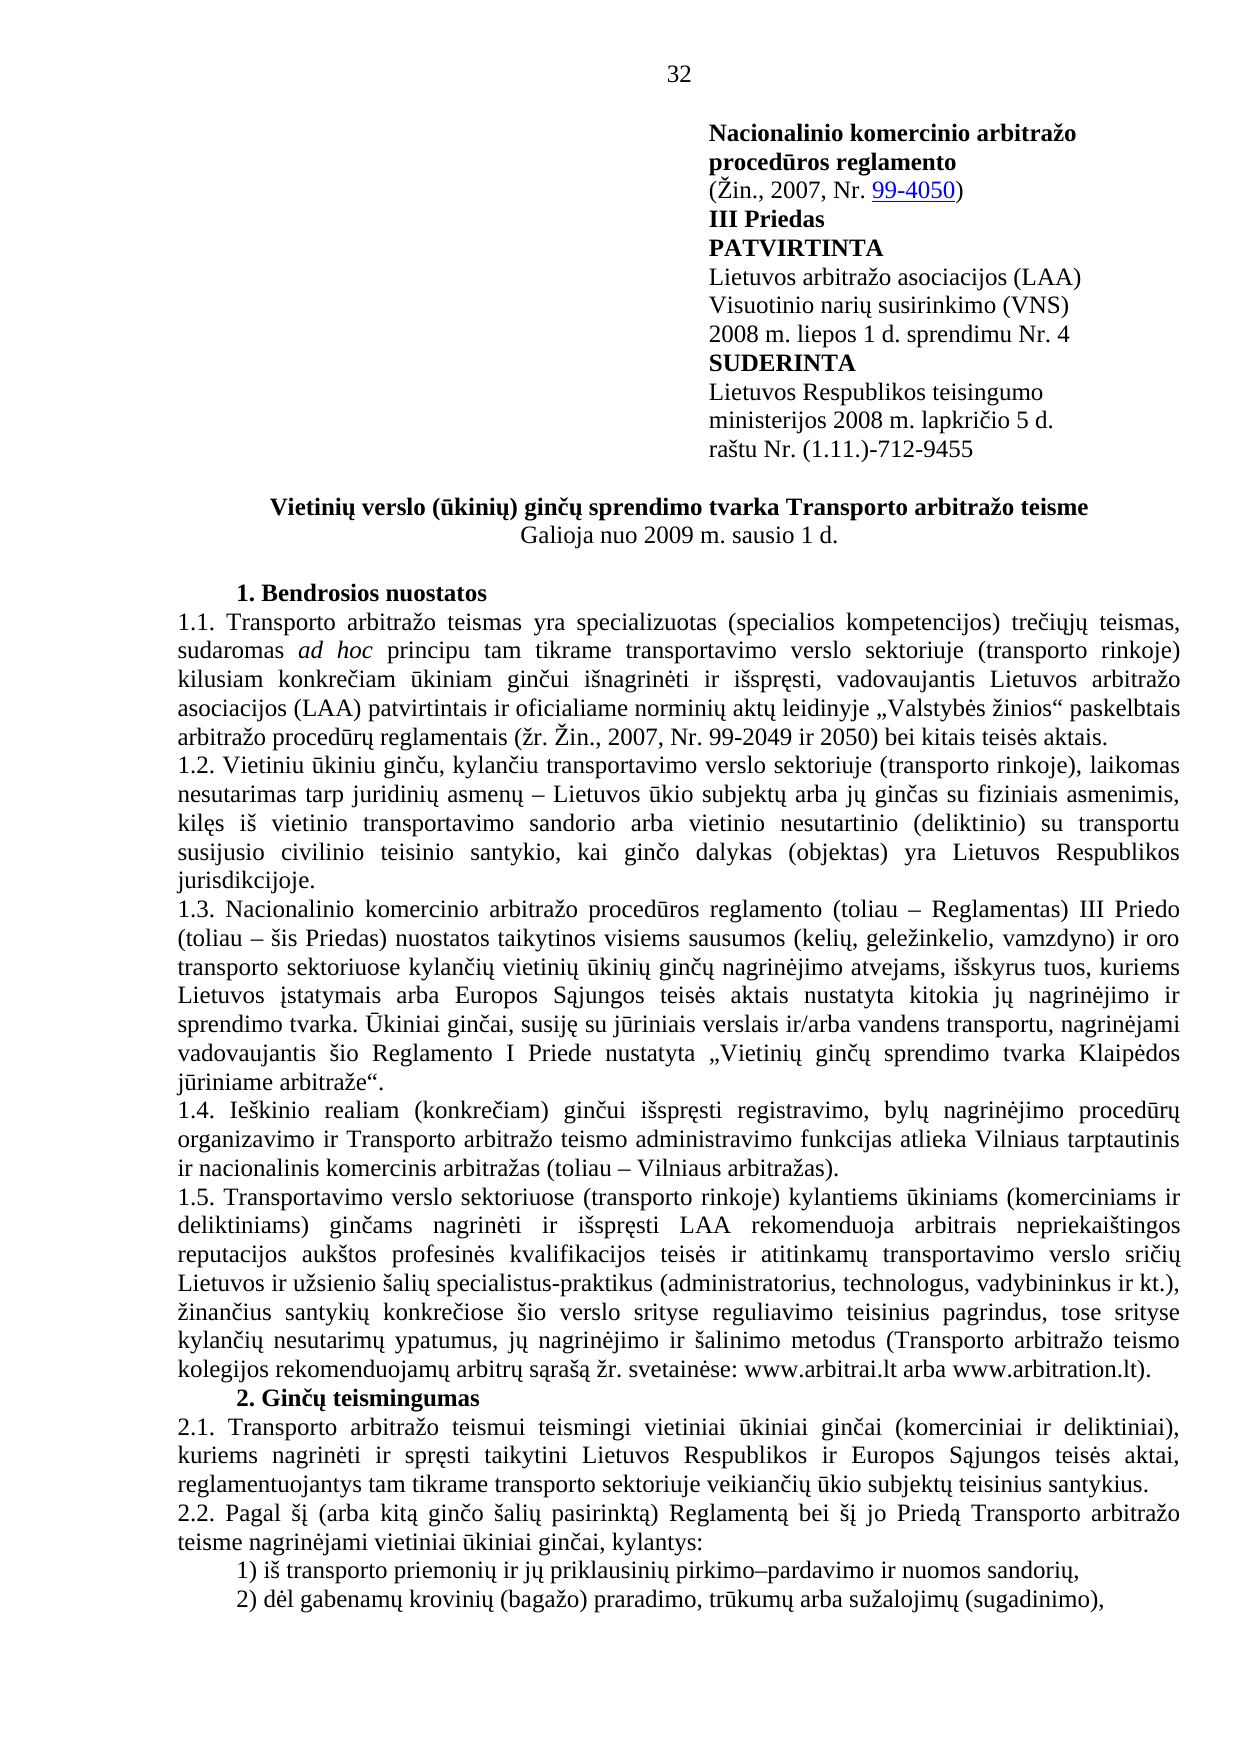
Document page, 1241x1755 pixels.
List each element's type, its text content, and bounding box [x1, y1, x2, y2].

text Visuotinio narių susirinkimo (VNS) [177, 291, 1181, 319]
text 2. Ginčų teismingumas [177, 1383, 1181, 1412]
text procedūros reglamento [177, 147, 1181, 176]
text 1. Bendrosios nuostatos [177, 578, 1181, 607]
text 2.2. Pagal šį (arba kitą ginčo šalių pasirinktą) Reglamentą bei šį jo Priedą Transporto arbitražo teisme nagrinėjami vietiniai ūkiniai ginčai, kylantys: [177, 1498, 1181, 1556]
text 1.1. Transporto arbitražo teismas yra specializuotas (specialios kompetencijos) trečiųjų teismas, sudaromas ad hoc principu tam tikrame transportavimo verslo sektoriuje (transporto rinkoje) kilusiam konkrečiam ūkiniam ginčui išnagrinėti ir išspręsti, vadovaujantis Lietuvos arbitražo asociacijos (LAA) patvirtintais ir oficialiame norminių aktų leidinyje „Valstybės žinios“ paskelbtais arbitražo procedūrų reglamentais (žr. Žin., 2007, Nr. 99-2049 ir 2050) bei kitais teisės aktais. [177, 607, 1181, 751]
text (Žin., 2007, Nr. 99-4050) [177, 176, 1181, 204]
text 1) iš transporto priemonių ir jų priklausinių pirkimo–pardavimo ir nuomos sandorių, [177, 1556, 1181, 1584]
text 1.4. Ieškinio realiam (konkrečiam) ginčui išspręsti registravimo, bylų nagrinėjimo procedūrų organizavimo ir Transporto arbitražo teismo administravimo funkcijas atlieka Vilniaus tarptautinis ir nacionalinis komercinis arbitražas (toliau – Vilniaus arbitražas). [177, 1096, 1181, 1182]
text 1.5. Transportavimo verslo sektoriuose (transporto rinkoje) kylantiems ūkiniams (komerciniams ir deliktiniams) ginčams nagrinėti ir išspręsti LAA rekomenduoja arbitrais nepriekaištingos reputacijos aukštos profesinės kvalifikacijos teisės ir atitinkamų transportavimo verslo sričių Lietuvos ir užsienio šalių specialistus-praktikus (administratorius, technologus, vadybininkus ir kt.), žinančius santykių konkrečiose šio verslo srityse reguliavimo teisinius pagrindus, tose srityse kylančių nesutarimų ypatumus, jų nagrinėjimo ir šalinimo metodus (Transporto arbitražo teismo kolegijos rekomenduojamų arbitrų sąrašą žr. svetainėse: www.arbitrai.lt arba www.arbitration.lt). [177, 1182, 1181, 1383]
text raštu Nr. (1.11.)-712-9455 [177, 434, 1181, 463]
text 2008 m. liepos 1 d. sprendimu Nr. 4 [177, 319, 1181, 348]
text ministerijos 2008 m. lapkričio 5 d. [177, 406, 1181, 434]
text SUDERINTA [177, 348, 1181, 377]
text Vietinių verslo (ūkinių) ginčų sprendimo tvarka Transporto arbitražo teisme [177, 492, 1181, 521]
text 1.2. Vietiniu ūkiniu ginču, kylančiu transportavimo verslo sektoriuje (transporto rinkoje), laikomas nesutarimas tarp juridinių asmenų – Lietuvos ūkio subjektų arba jų ginčas su fiziniais asmenimis, kilęs iš vietinio transportavimo sandorio arba vietinio nesutartinio (deliktinio) su transportu susijusio civilinio teisinio santykio, kai ginčo dalykas (objektas) yra Lietuvos Respublikos jurisdikcijoje. [177, 751, 1181, 894]
text 2) dėl gabenamų krovinių (bagažo) praradimo, trūkumų arba sužalojimų (sugadinimo), [177, 1584, 1181, 1613]
text Lietuvos arbitražo asociacijos (LAA) [177, 262, 1181, 291]
text Galioja nuo 2009 m. sausio 1 d. [177, 521, 1181, 549]
text 2.1. Transporto arbitražo teismui teismingi vietiniai ūkiniai ginčai (komerciniai ir deliktiniai), kuriems nagrinėti ir spręsti taikytini Lietuvos Respublikos ir Europos Sąjungos teisės aktai, reglamentuojantys tam tikrame transporto sektoriuje veikiančių ūkio subjektų teisinius santykius. [177, 1412, 1181, 1498]
text PATVIRTINTA [177, 233, 1181, 262]
text III Priedas [177, 204, 1181, 233]
text Lietuvos Respublikos teisingumo [177, 377, 1181, 406]
text 1.3. Nacionalinio komercinio arbitražo procedūros reglamento (toliau – Reglamentas) III Priedo (toliau – šis Priedas) nuostatos taikytinos visiems sausumos (kelių, geležinkelio, vamzdyno) ir oro transporto sektoriuose kylančių vietinių ūkinių ginčų nagrinėjimo atvejams, išskyrus tuos, kuriems Lietuvos įstatymais arba Europos Sąjungos teisės aktais nustatyta kitokia jų nagrinėjimo ir sprendimo tvarka. Ūkiniai ginčai, susiję su jūriniais verslais ir/arba vandens transportu, nagrinėjami vadovaujantis šio Reglamento I Priede nustatyta „Vietinių ginčų sprendimo tvarka Klaipėdos jūriniame arbitraže“. [177, 894, 1181, 1096]
text Nacionalinio komercinio arbitražo [709, 118, 1181, 147]
